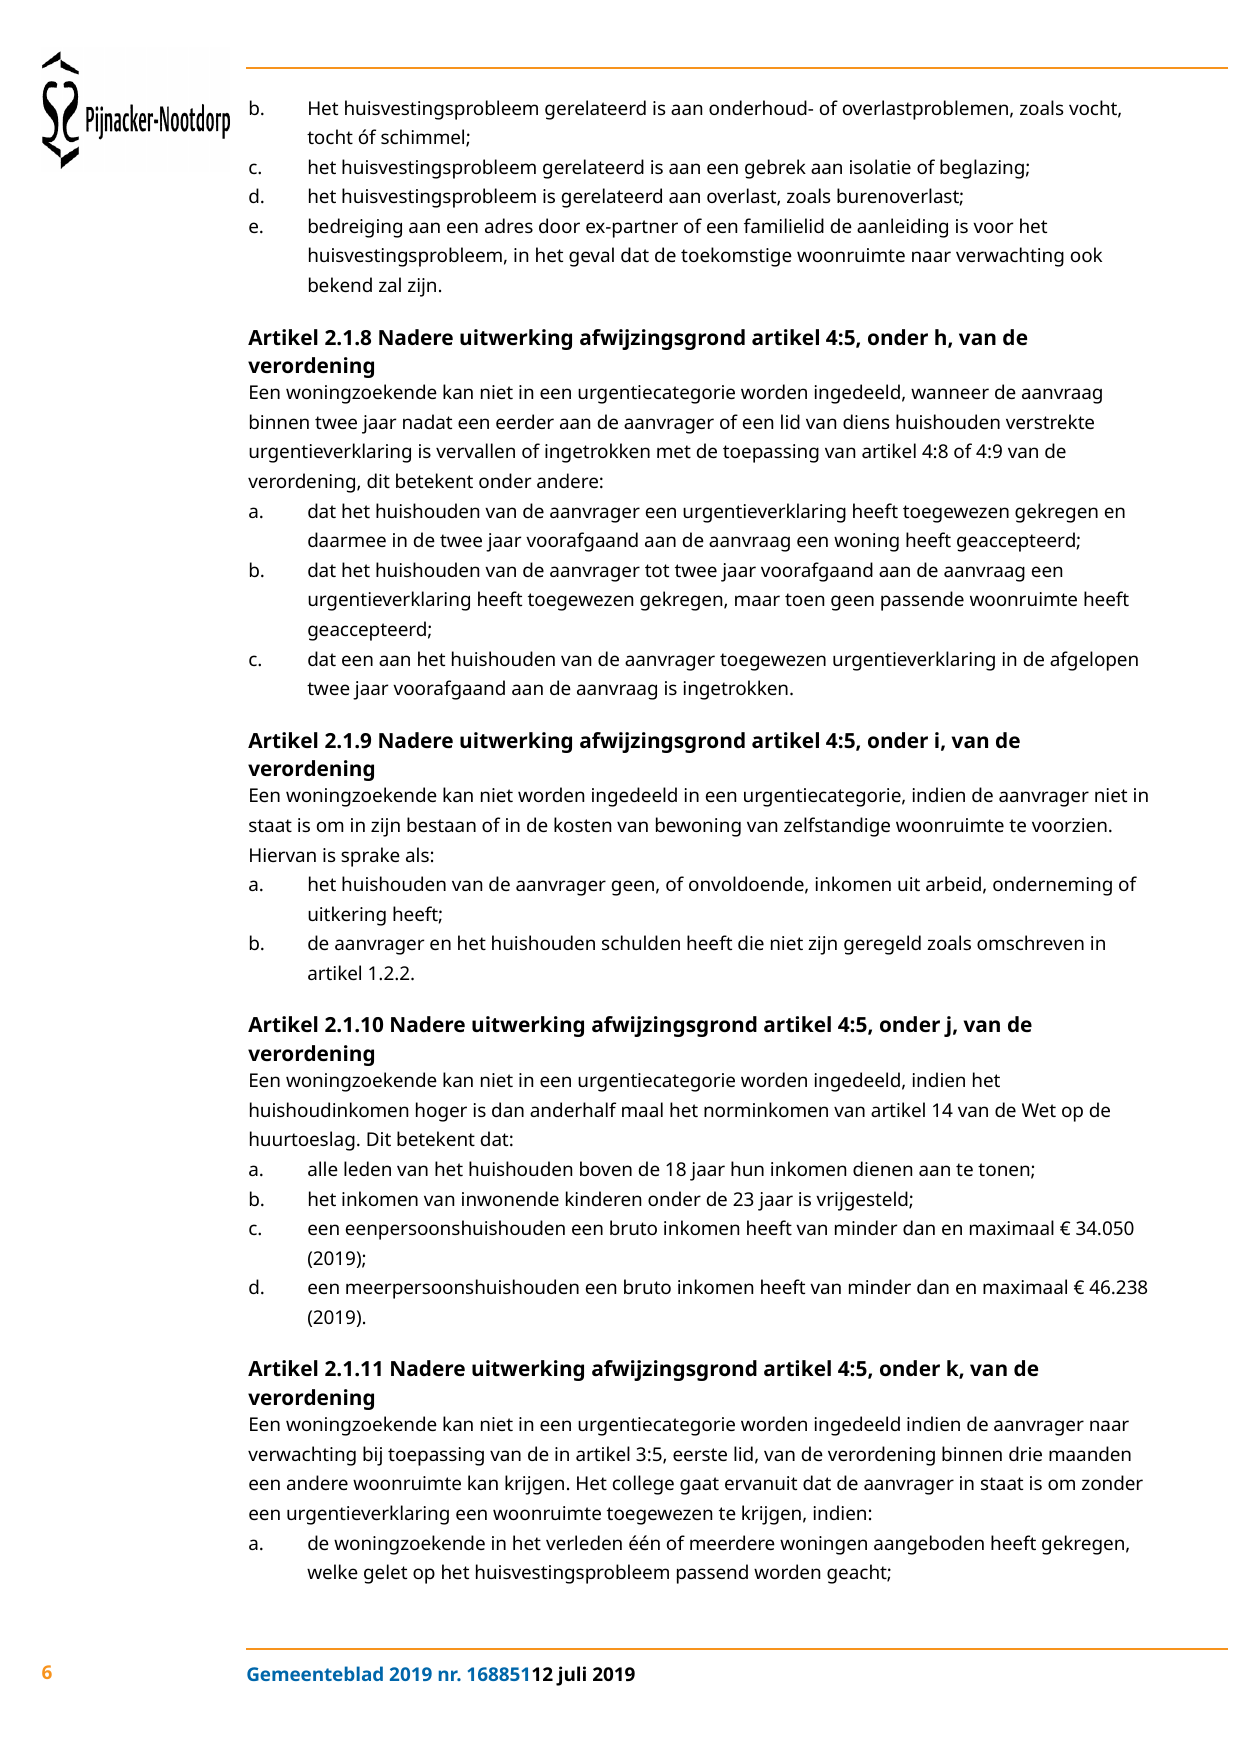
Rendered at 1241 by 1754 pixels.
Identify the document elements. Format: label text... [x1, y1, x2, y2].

text Een woningzoekende kan niet worden ingedeeld in een urgentiecategorie, indien de aanvrager niet in staat is om in zijn bestaan of in de kosten van bewoning van zelfstandige woonruimte te voorzien. Hiervan is sprake als: [248, 783, 1152, 868]
list een eenpersoonshuishouden een bruto inkomen heeft van minder dan en maximaal € 34.050 (2019); [248, 1215, 1152, 1271]
list het huisvestingsprobleem gerelateerd is aan een gebrek aan isolatie of beglazing; [248, 154, 1152, 180]
list alle leden van het huishouden boven de 18 jaar hun inkomen dienen aan te tonen; [248, 1156, 1152, 1182]
list het huisvestingsprobleem is gerelateerd aan overlast, zoals burenoverlast; [248, 183, 1152, 209]
text Artikel 2.1.10 Nadere uitwerking afwijzingsgrond artikel 4:5, onder j, van de verordening [248, 1011, 1152, 1067]
text Een woningzoekende kan niet in een urgentiecategorie worden ingedeeld indien de aanvrager naar verwachting bij toepassing van de in artikel 3:5, eerste lid, van de verordening binnen drie maanden een andere woonruimte kan krijgen. Het college gaat ervanuit dat de aanvrager in staat is om zonder een urgentieverklaring een woonruimte toegewezen te krijgen, indien: [248, 1411, 1152, 1526]
list bedreiging aan een adres door ex-partner of een familielid de aanleiding is voor het huisvestingsprobleem, in het geval dat de toekomstige woonruimte naar verwachting ook bekend zal zijn. [248, 213, 1152, 298]
list het inkomen van inwonende kinderen onder de 23 jaar is vrijgesteld; [248, 1186, 1152, 1212]
list dat het huishouden van de aanvrager een urgentieverklaring heeft toegewezen gekregen en daarmee in de twee jaar voorafgaand aan de aanvraag een woning heeft geaccepteerd; [248, 498, 1152, 553]
text Artikel 2.1.9 Nadere uitwerking afwijzingsgrond artikel 4:5, onder i, van de verordening [248, 726, 1152, 783]
text Artikel 2.1.11 Nadere uitwerking afwijzingsgrond artikel 4:5, onder k, van de verordening [248, 1354, 1152, 1411]
list Het huisvestingsprobleem gerelateerd is aan onderhoud- of overlastproblemen, zoals vocht, tocht óf schimmel; [248, 95, 1152, 150]
text Artikel 2.1.8 Nadere uitwerking afwijzingsgrond artikel 4:5, onder h, van de verordening [248, 323, 1152, 379]
text Een woningzoekende kan niet in een urgentiecategorie worden ingedeeld, wanneer de aanvraag binnen twee jaar nadat een eerder aan de aanvrager of een lid van diens huishouden verstrekte urgentieverklaring is vervallen of ingetrokken met de toepassing van artikel 4:8 of 4:9 van de verordening, dit betekent onder andere: [248, 379, 1152, 494]
list het huishouden van de aanvrager geen, of onvoldoende, inkomen uit arbeid, onderneming of uitkering heeft; [248, 871, 1152, 927]
picture [41, 47, 231, 172]
list dat een aan het huishouden van de aanvrager toegewezen urgentieverklaring in de afgelopen twee jaar voorafgaand aan de aanvraag is ingetrokken. [248, 646, 1152, 701]
list dat het huishouden van de aanvrager tot twee jaar voorafgaand aan de aanvraag een urgentieverklaring heeft toegewezen gekregen, maar toen geen passende woonruimte heeft geaccepteerd; [248, 557, 1152, 642]
list de woningzoekende in het verleden één of meerdere woningen aangeboden heeft gekregen, welke gelet op het huisvestingsprobleem passend worden geacht; [248, 1530, 1152, 1585]
list de aanvrager en het huishouden schulden heeft die niet zijn geregeld zoals omschreven in artikel 1.2.2. [248, 931, 1152, 986]
list een meerpersoonshuishouden een bruto inkomen heeft van minder dan en maximaal € 46.238 (2019). [248, 1274, 1152, 1330]
text Een woningzoekende kan niet in een urgentiecategorie worden ingedeeld, indien het huishoudinkomen hoger is dan anderhalf maal het norminkomen van artikel 14 van de Wet op de huurtoeslag. Dit betekent dat: [248, 1067, 1152, 1152]
